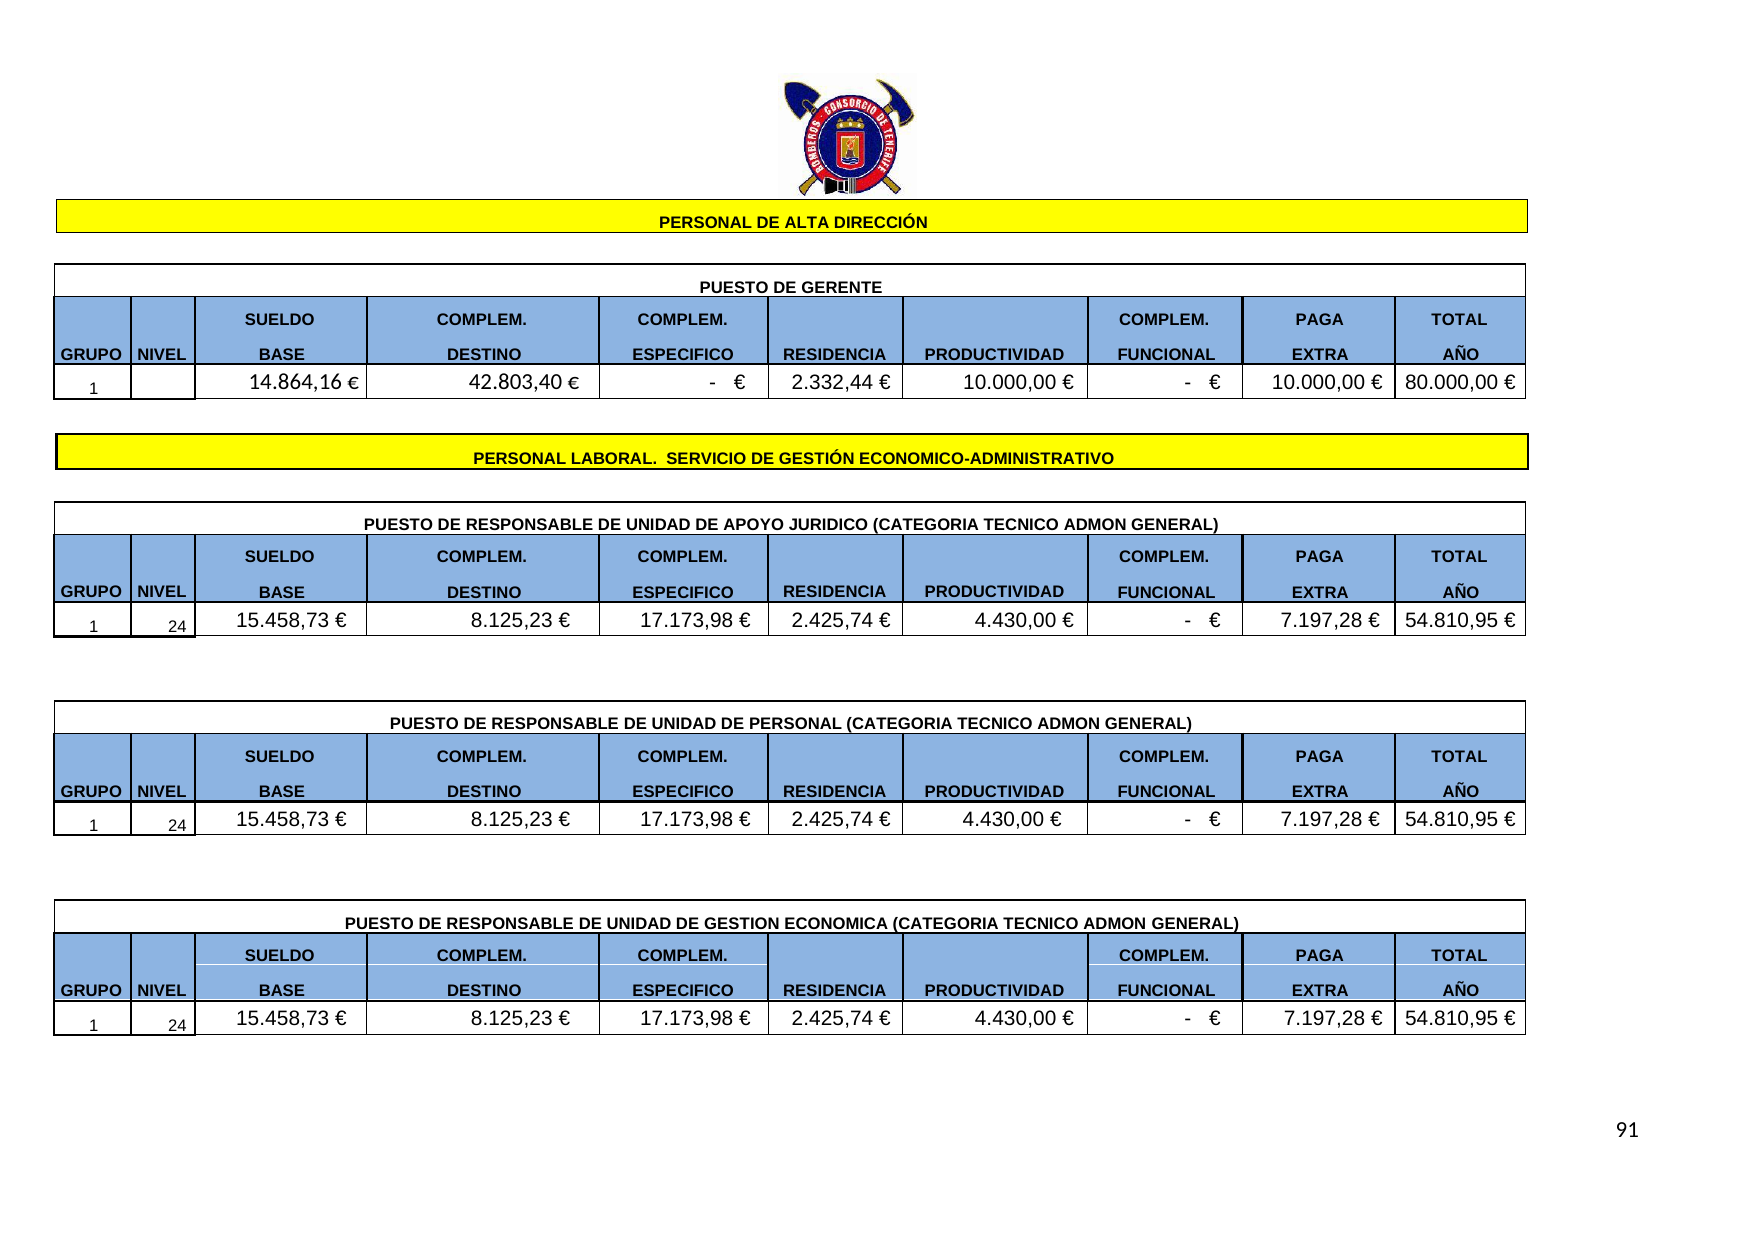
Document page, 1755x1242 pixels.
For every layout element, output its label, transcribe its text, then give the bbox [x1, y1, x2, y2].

table_cell TOTAL [1396, 535, 1525, 566]
table_cell PRODUCTIVIDAD [904, 934, 1087, 999]
table_cell NIVEL [132, 934, 194, 999]
table_cell COMPLEM. [1089, 535, 1241, 566]
table_cell 17.173,98 € [600, 1002, 768, 1034]
table_cell COMPLEM. [600, 297, 767, 328]
table_cell NIVEL [132, 535, 194, 601]
table_cell 2.332,44 € [769, 365, 902, 398]
table_cell 8.125,23 € [367, 1002, 599, 1034]
table_cell 1 [55, 603, 130, 635]
table_cell 7.197,28 € [1243, 603, 1394, 635]
table_cell ESPECIFICO [600, 768, 767, 800]
table_cell AÑO [1396, 768, 1525, 800]
table_cell 4.430,00 € [903, 603, 1087, 635]
table_cell EXTRA [1244, 967, 1394, 999]
table_cell GRUPO [55, 535, 130, 601]
table_cell DESTINO [368, 330, 598, 363]
table_cell AÑO [1396, 967, 1525, 999]
table_cell COMPLEM. [600, 535, 767, 566]
table_cell FUNCIONAL [1089, 330, 1241, 363]
table_cell NIVEL [132, 297, 194, 363]
table_cell [132, 365, 194, 398]
text PERSONAL LABORAL. SERVICIO DE GESTIÓN ECONOMICO-ADMINISTRATIVO [1529, 449, 1650, 468]
table_cell 42.803,40 € [367, 365, 599, 398]
table_cell PAGA [1244, 297, 1394, 328]
table_cell FUNCIONAL [1089, 568, 1241, 601]
table_cell EXTRA [1244, 568, 1394, 601]
table_cell 24 [132, 803, 194, 834]
table_cell 10.000,00 € [903, 365, 1087, 398]
table_cell 10.000,00 € [1243, 365, 1394, 398]
table_cell TOTAL [1396, 734, 1525, 765]
table_cell PAGA [1244, 734, 1394, 765]
table_cell 7.197,28 € [1243, 803, 1394, 834]
table_cell 15.458,73 € [196, 1002, 366, 1034]
table_header PUESTO DE GERENTE [55, 265, 1525, 296]
table_cell 15.458,73 € [196, 803, 366, 834]
table_cell PRODUCTIVIDAD [904, 297, 1087, 363]
table_cell - € [1088, 1002, 1242, 1034]
table_cell PAGA [1244, 934, 1394, 964]
table_cell GRUPO [55, 734, 130, 800]
table_cell 1 [55, 803, 130, 834]
table_cell BASE [196, 768, 366, 800]
table_cell RESIDENCIA [769, 535, 902, 601]
table_cell SUELDO [196, 734, 366, 765]
table_cell TOTAL [1396, 297, 1525, 328]
table_cell 2.425,74 € [769, 1002, 902, 1034]
table_cell RESIDENCIA [769, 734, 902, 800]
table_cell 2.425,74 € [769, 803, 902, 834]
table_cell EXTRA [1244, 768, 1394, 800]
table_cell 7.197,28 € [1243, 1002, 1394, 1034]
table_cell 4.430,00 € [903, 803, 1087, 834]
table_cell 15.458,73 € [196, 603, 366, 635]
table_cell FUNCIONAL [1089, 768, 1241, 800]
table_cell COMPLEM. [600, 734, 767, 765]
table_cell 4.430,00 € [903, 1002, 1087, 1034]
table_cell EXTRA [1244, 330, 1394, 363]
table_cell FUNCIONAL [1089, 967, 1241, 999]
table_cell PAGA [1244, 535, 1394, 566]
table_cell - € [1088, 803, 1242, 834]
table_cell 14.864,16 € [196, 365, 366, 398]
table_cell COMPLEM. [1089, 934, 1241, 964]
table_cell COMPLEM. [600, 934, 767, 964]
table_cell DESTINO [368, 568, 598, 601]
table_header PUESTO DE RESPONSABLE DE UNIDAD DE APOYO JURIDICO (CATEGORIA TECNICO ADMON GENERAL) [55, 503, 1525, 533]
table_cell ESPECIFICO [600, 967, 767, 999]
table_cell 17.173,98 € [600, 603, 768, 635]
table_cell 54.810,95 € [1396, 603, 1525, 635]
table_cell COMPLEM. [1089, 297, 1241, 328]
table_cell 24 [132, 1002, 194, 1034]
table_cell RESIDENCIA [769, 297, 902, 363]
table_cell GRUPO [55, 297, 130, 363]
table_header PUESTO DE RESPONSABLE DE UNIDAD DE GESTION ECONOMICA (CATEGORIA TECNICO ADMON GENERAL) [55, 901, 1525, 932]
table_cell PRODUCTIVIDAD [904, 734, 1087, 800]
table_header PUESTO DE RESPONSABLE DE UNIDAD DE PERSONAL (CATEGORIA TECNICO ADMON GENERAL) [55, 702, 1525, 732]
table_cell - € [600, 365, 768, 398]
table_cell COMPLEM. [368, 934, 598, 964]
table_cell ESPECIFICO [600, 330, 767, 363]
table_cell BASE [196, 330, 366, 363]
table_cell DESTINO [368, 967, 598, 999]
table_cell 1 [55, 1002, 130, 1034]
table_cell COMPLEM. [368, 734, 598, 765]
table_cell AÑO [1396, 568, 1525, 601]
table_cell COMPLEM. [368, 535, 598, 566]
table_cell - € [1088, 603, 1242, 635]
table_cell PRODUCTIVIDAD [904, 535, 1087, 601]
table_cell 80.000,00 € [1396, 365, 1525, 398]
table_cell SUELDO [196, 535, 366, 566]
table_cell 1 [55, 365, 130, 398]
table_cell DESTINO [368, 768, 598, 800]
table_cell - € [1088, 365, 1242, 398]
table_cell SUELDO [196, 934, 366, 964]
table_cell SUELDO [196, 297, 366, 328]
table_cell NIVEL [132, 734, 194, 800]
table_cell ESPECIFICO [600, 568, 767, 601]
table_cell 54.810,95 € [1396, 1002, 1525, 1034]
table_cell 54.810,95 € [1396, 803, 1525, 834]
table_cell RESIDENCIA [769, 934, 902, 999]
table_cell 24 [132, 603, 194, 635]
table_cell 8.125,23 € [367, 803, 599, 834]
table_cell BASE [196, 568, 366, 601]
table_cell BASE [196, 967, 366, 999]
table_cell COMPLEM. [368, 297, 598, 328]
table_cell 17.173,98 € [600, 803, 768, 834]
table_cell AÑO [1396, 330, 1525, 363]
table_cell COMPLEM. [1089, 734, 1241, 765]
table_cell GRUPO [55, 934, 130, 999]
table_cell TOTAL [1396, 934, 1525, 964]
table_cell 2.425,74 € [769, 603, 902, 635]
table_cell 8.125,23 € [367, 603, 599, 635]
